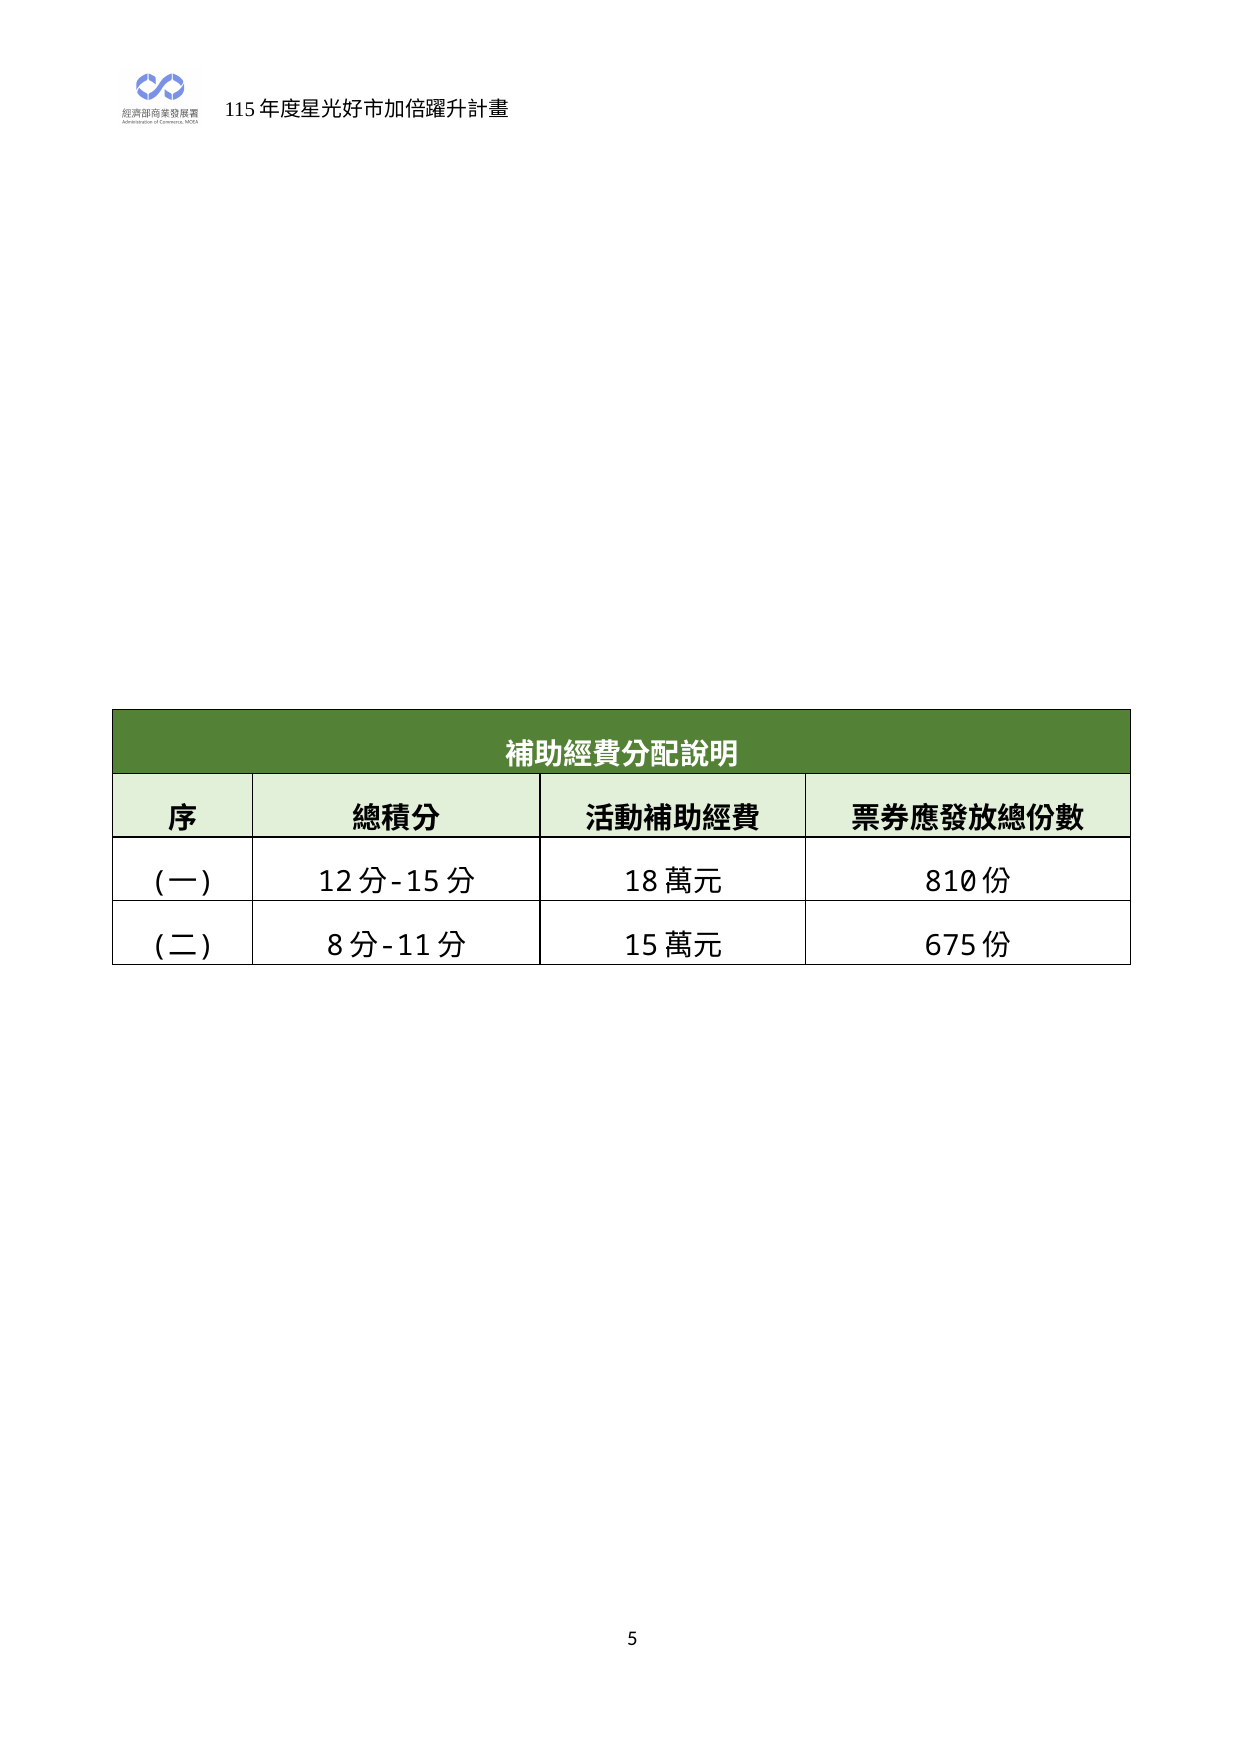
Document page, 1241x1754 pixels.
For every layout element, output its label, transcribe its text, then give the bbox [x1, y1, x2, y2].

table_header 補助經費分配說明 [113, 710, 1130, 773]
table_cell (二) [113, 901, 252, 963]
table_cell 18萬元 [541, 838, 805, 900]
table_cell 總積分 [253, 774, 539, 836]
table_cell 8分-11分 [253, 901, 539, 963]
table_cell 15萬元 [541, 901, 805, 963]
table_cell (一) [113, 838, 252, 900]
table_cell 810份 [806, 838, 1130, 900]
table_cell 票券應發放總份數 [806, 774, 1130, 836]
table_cell 序 [113, 774, 252, 836]
table_cell 675份 [806, 901, 1130, 963]
table_cell 12分-15分 [253, 838, 539, 900]
table_cell 活動補助經費 [541, 774, 805, 836]
